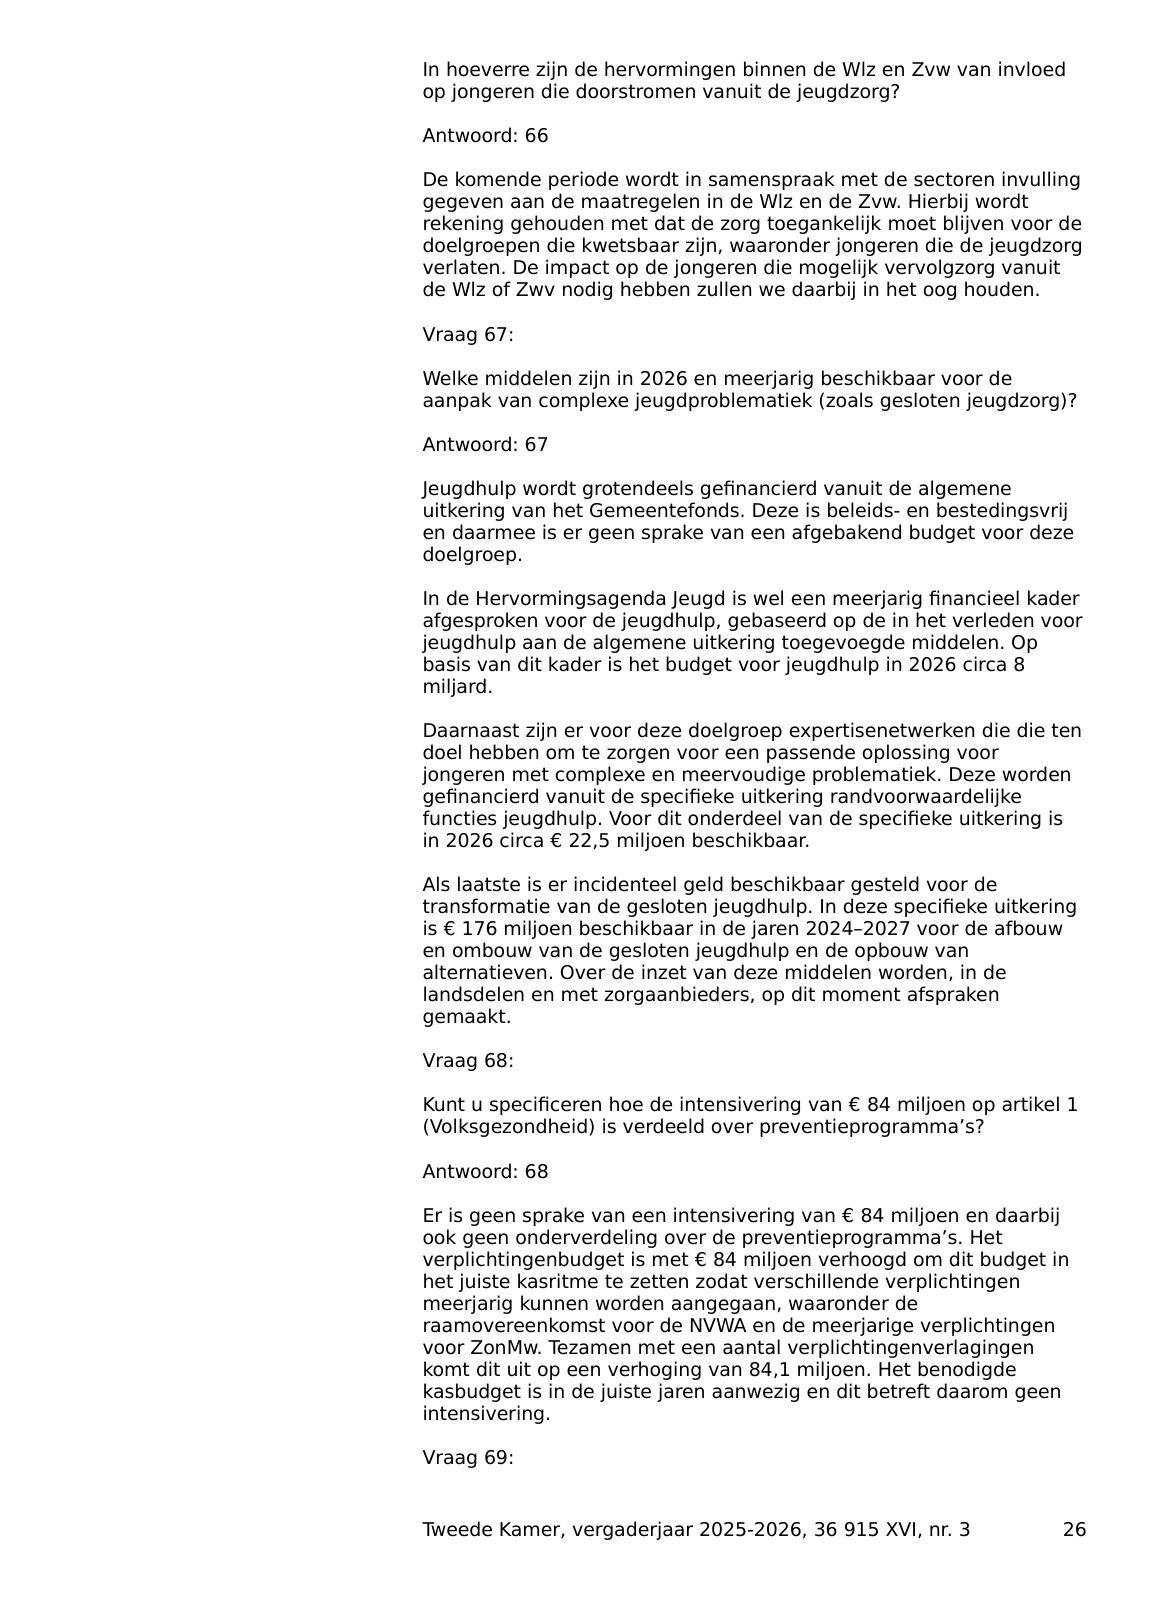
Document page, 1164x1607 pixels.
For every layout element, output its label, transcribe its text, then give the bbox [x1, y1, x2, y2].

text Vraag 68: [422, 1050, 1087, 1072]
text Vraag 67: [422, 323, 1087, 345]
text In hoeverre zijn de hervormingen binnen de Wlz en Zvw van invloed op jongeren die doorstromen vanuit de jeugdzorg? [422, 59, 1087, 103]
text In de Hervormingsagenda Jeugd is wel een meerjarig financieel kader afgesproken voor de jeugdhulp, gebaseerd op de in het verleden voor jeugdhulp aan de algemene uitkering toegevoegde middelen. Op basis van dit kader is het budget voor jeugdhulp in 2026 circa 8 miljard. [422, 588, 1087, 698]
text Jeugdhulp wordt grotendeels gefinancierd vanuit de algemene uitkering van het Gemeentefonds. Deze is beleids- en bestedingsvrij en daarmee is er geen sprake van een afgebakend budget voor deze doelgroep. [422, 478, 1087, 566]
text Welke middelen zijn in 2026 en meerjarig beschikbaar voor de aanpak van complexe jeugdproblematiek (zoals gesloten jeugdzorg)? [422, 368, 1087, 412]
text Als laatste is er incidenteel geld beschikbaar gesteld voor de transformatie van de gesloten jeugdhulp. In deze specifieke uitkering is € 176 miljoen beschikbaar in de jaren 2024–2027 voor de afbouw en ombouw van de gesloten jeugdhulp en de opbouw van alternatieven. Over de inzet van deze middelen worden, in de landsdelen en met zorgaanbieders, op dit moment afspraken gemaakt. [422, 874, 1087, 1028]
text Antwoord: 66 [422, 125, 1087, 147]
text Vraag 69: [422, 1447, 1087, 1469]
text De komende periode wordt in samenspraak met de sectoren invulling gegeven aan de maatregelen in de Wlz en de Zvw. Hierbij wordt rekening gehouden met dat de zorg toegankelijk moet blijven voor de doelgroepen die kwetsbaar zijn, waaronder jongeren die de jeugdzorg verlaten. De impact op de jongeren die mogelijk vervolgzorg vanuit de Wlz of Zwv nodig hebben zullen we daarbij in het oog houden. [422, 169, 1087, 301]
text Antwoord: 67 [422, 434, 1087, 456]
text Er is geen sprake van een intensivering van € 84 miljoen en daarbij ook geen onderverdeling over de preventieprogramma’s. Het verplichtingenbudget is met € 84 miljoen verhoogd om dit budget in het juiste kasritme te zetten zodat verschillende verplichtingen meerjarig kunnen worden aangegaan, waaronder de raamovereenkomst voor de NVWA en de meerjarige verplichtingen voor ZonMw. Tezamen met een aantal verplichtingenverlagingen komt dit uit op een verhoging van 84,1 miljoen. Het benodigde kasbudget is in de juiste jaren aanwezig en dit betreft daarom geen intensivering. [422, 1205, 1087, 1424]
text Kunt u specificeren hoe de intensivering van € 84 miljoen op artikel 1 (Volksgezondheid) is verdeeld over preventieprogramma’s? [422, 1094, 1087, 1138]
text Antwoord: 68 [422, 1161, 1087, 1182]
text Daarnaast zijn er voor deze doelgroep expertisenetwerken die die ten doel hebben om te zorgen voor een passende oplossing voor jongeren met complexe en meervoudige problematiek. Deze worden gefinancierd vanuit de specifieke uitkering randvoorwaardelijke functies jeugdhulp. Voor dit onderdeel van de specifieke uitkering is in 2026 circa € 22,5 miljoen beschikbaar. [422, 720, 1087, 852]
